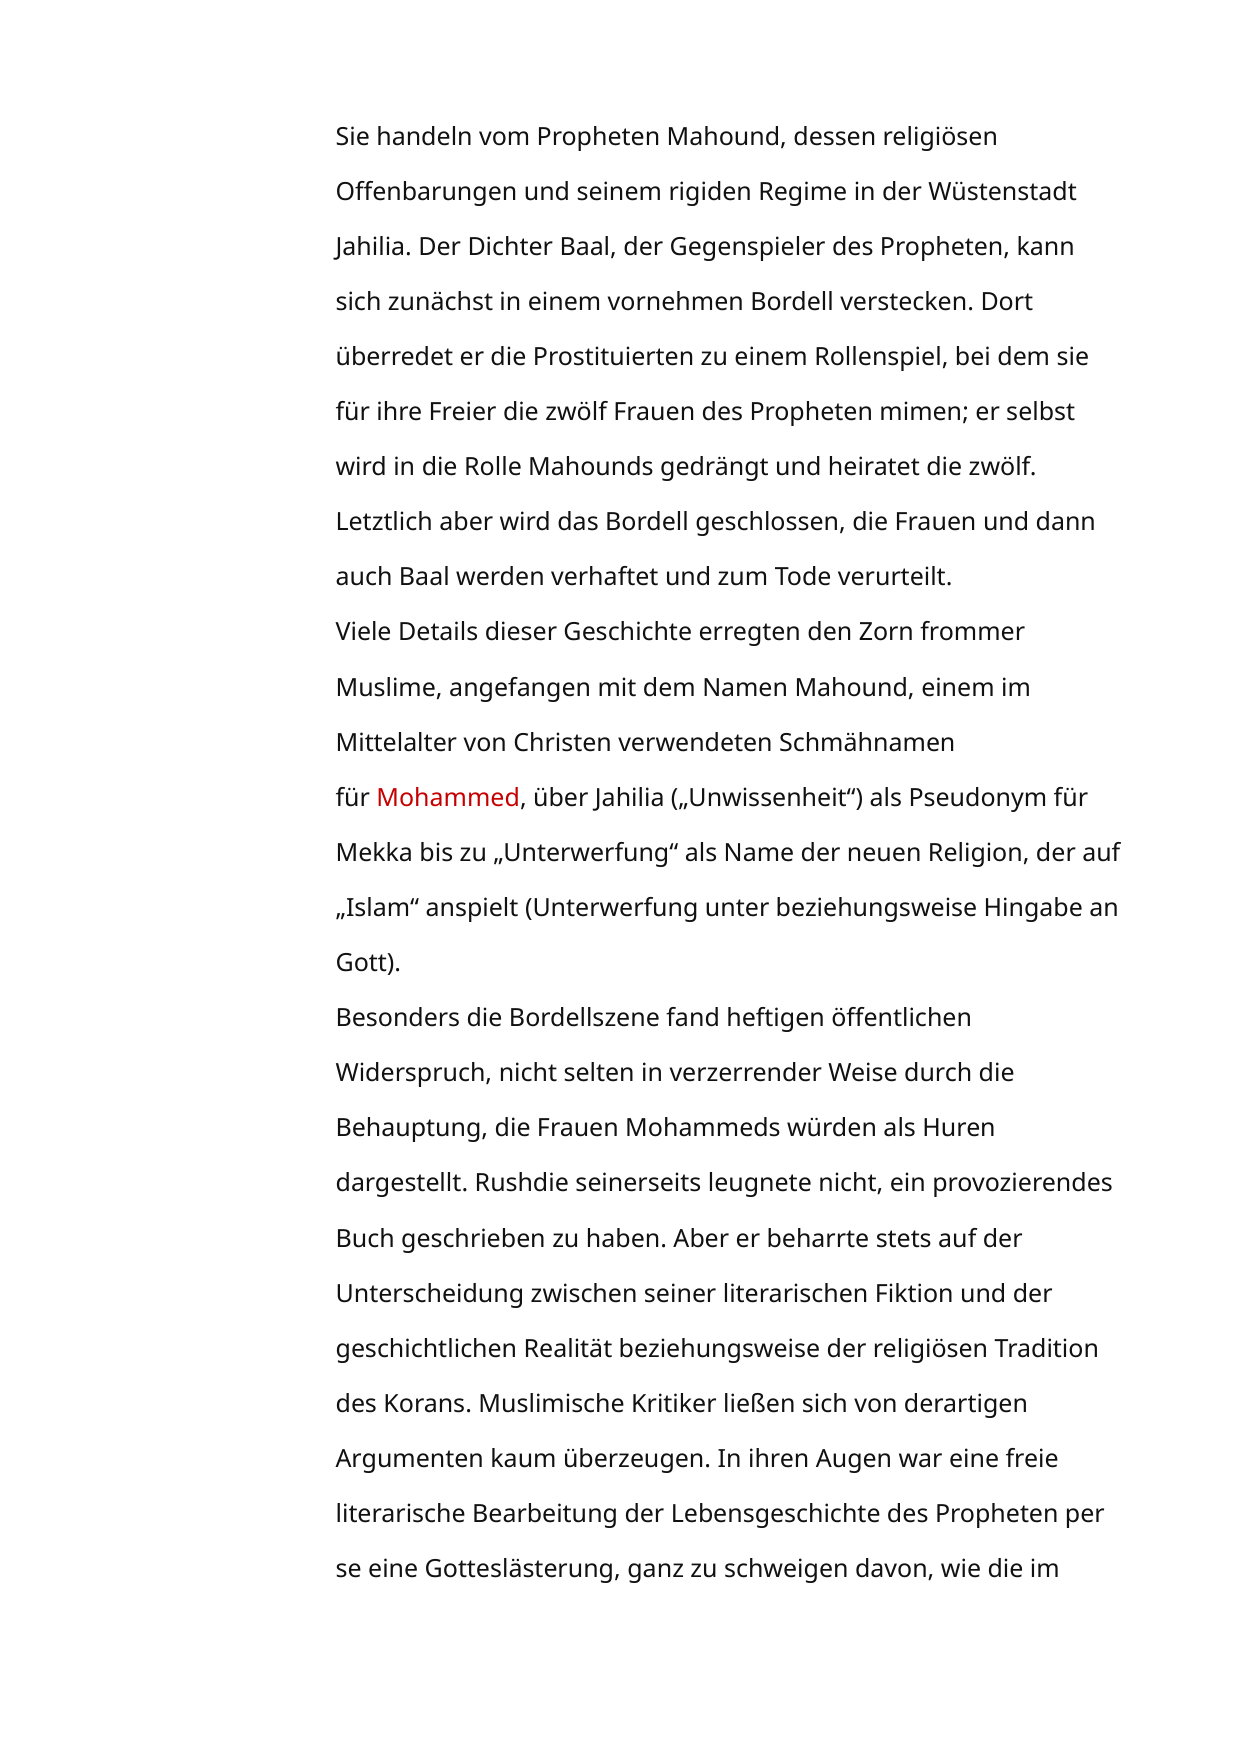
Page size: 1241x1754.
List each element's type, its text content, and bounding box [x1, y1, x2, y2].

text Besonders die Bordellszene fand heftigen öffentlichen Widerspruch, nicht selten in verzerrender Weise durch die Behauptung, die Frauen Mohammeds würden als Huren dargestellt. Rushdie seinerseits leugnete nicht, ein provozierendes Buch geschrieben zu haben. Aber er beharrte stets auf der Unterscheidung zwischen seiner literarischen Fiktion und der geschichtlichen Realität beziehungsweise der religiösen Tradition des Korans. Muslimische Kritiker ließen sich von derartigen Argumenten kaum überzeugen. In ihren Augen war eine freie literarische Bearbeitung der Lebensgeschichte des Propheten per se eine Gotteslästerung, ganz zu schweigen davon, wie die im [335, 1000, 1122, 1585]
text Sie handeln vom Propheten Mahound, dessen religiösen Offenbarungen und seinem rigiden Regime in der Wüstenstadt Jahilia. Der Dichter Baal, der Gegenspieler des Propheten, kann sich zunächst in einem vornehmen Bordell verstecken. Dort überredet er die Prostituierten zu einem Rollenspiel, bei dem sie für ihre Freier die zwölf Frauen des Propheten mimen; er selbst wird in die Rolle Mahounds gedrängt und heiratet die zwölf. Letztlich aber wird das Bordell geschlossen, die Frauen und dann auch Baal werden verhaftet und zum Tode verurteilt. [335, 118, 1122, 593]
text Viele Details dieser Geschichte erregten den Zorn frommer Muslime, angefangen mit dem Namen Mahound, einem im Mittelalter von Christen verwendeten Schmähnamen für Mohammed, über Jahilia („Unwissenheit“) als Pseudonym für Mekka bis zu „Unterwerfung“ als Name der neuen Religion, der auf „Islam“ anspielt (Unterwerfung unter beziehungsweise Hingabe an Gott). [335, 614, 1122, 979]
